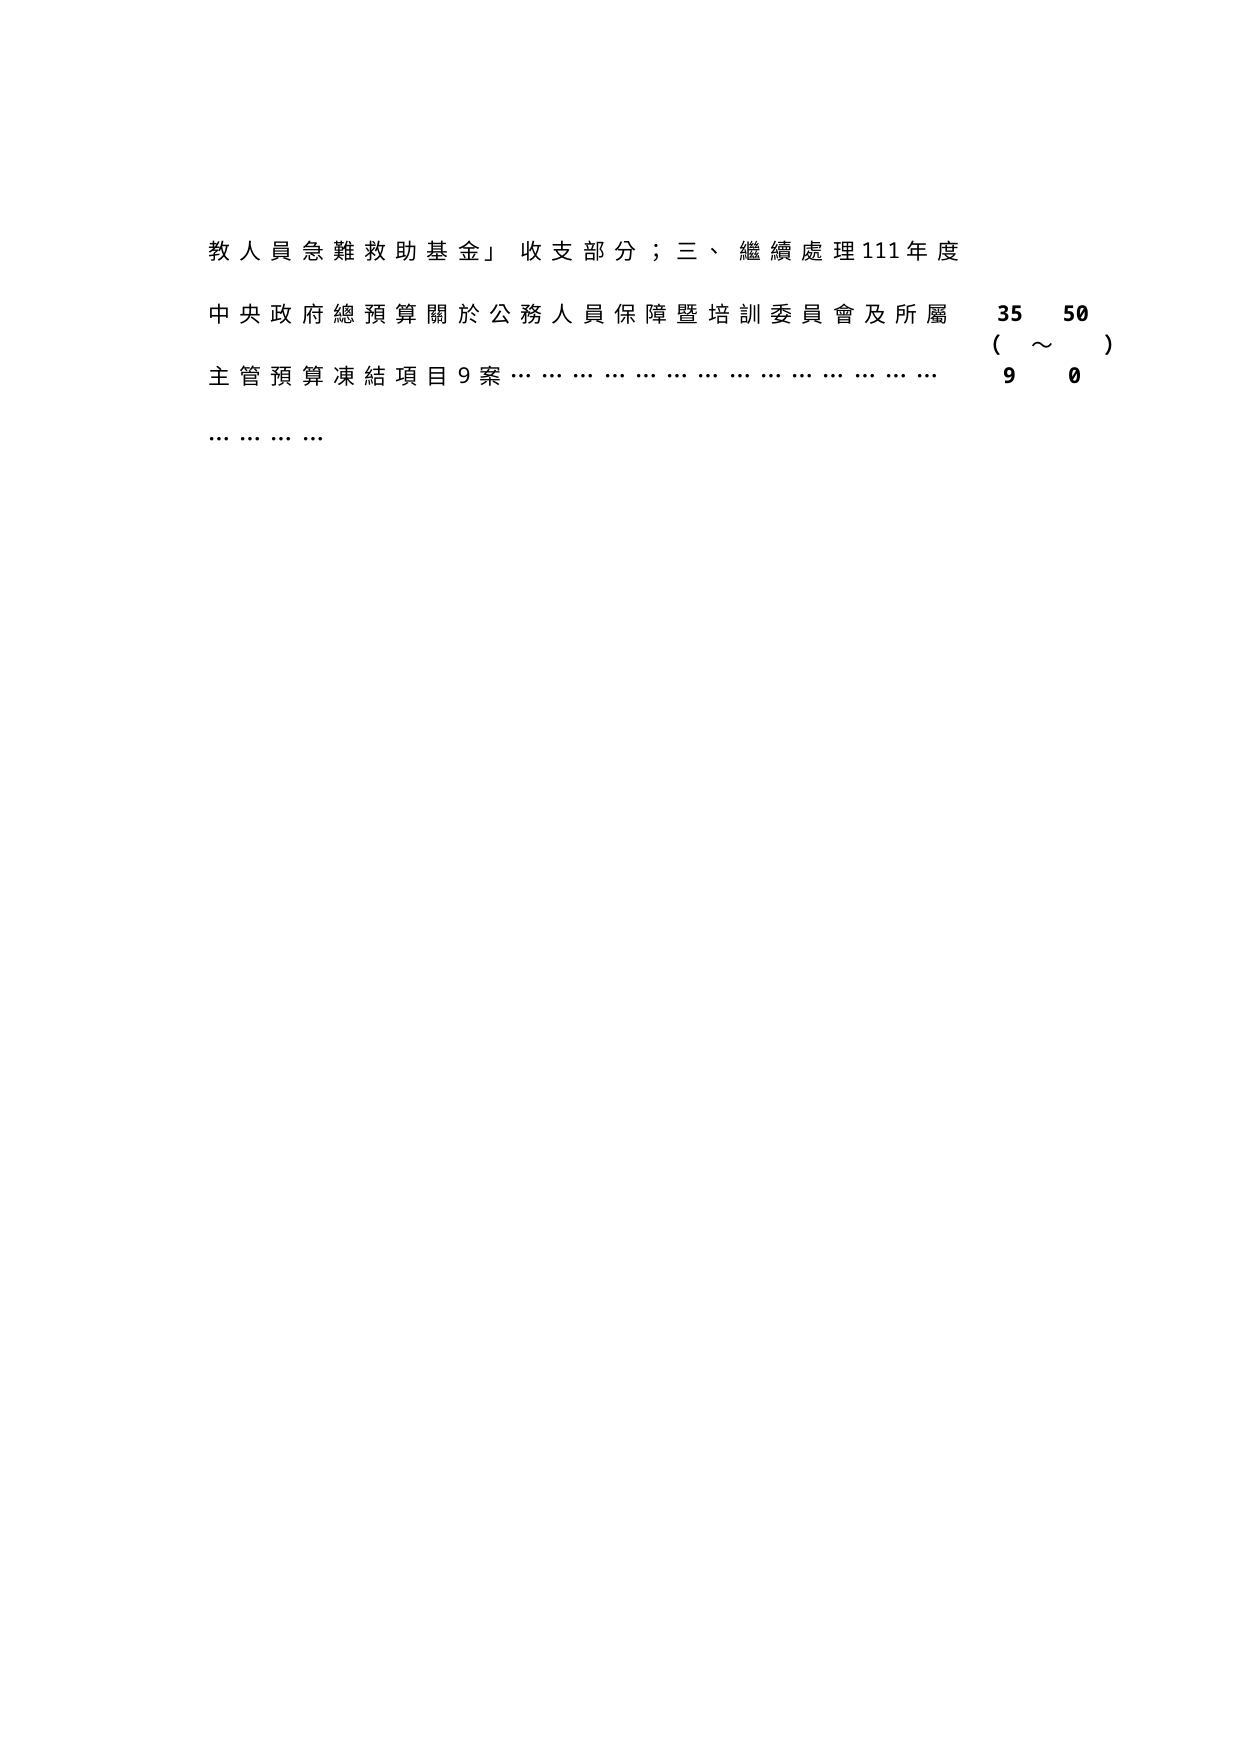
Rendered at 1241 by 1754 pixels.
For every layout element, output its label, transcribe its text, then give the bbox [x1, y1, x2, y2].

table_cell 359 [986, 219, 1023, 469]
table_cell （ [967, 219, 986, 469]
table_cell 500 [1053, 219, 1091, 469]
table_cell ～ [1023, 219, 1053, 469]
table_cell ） [1091, 219, 1108, 469]
table_cell 教人員急難救助基金」收支部分；三、繼續處理111年度中央政府總預算關於公務人員保障暨培訓委員會及所屬主管預算凍結項目9案……………………………………………… [150, 219, 967, 469]
